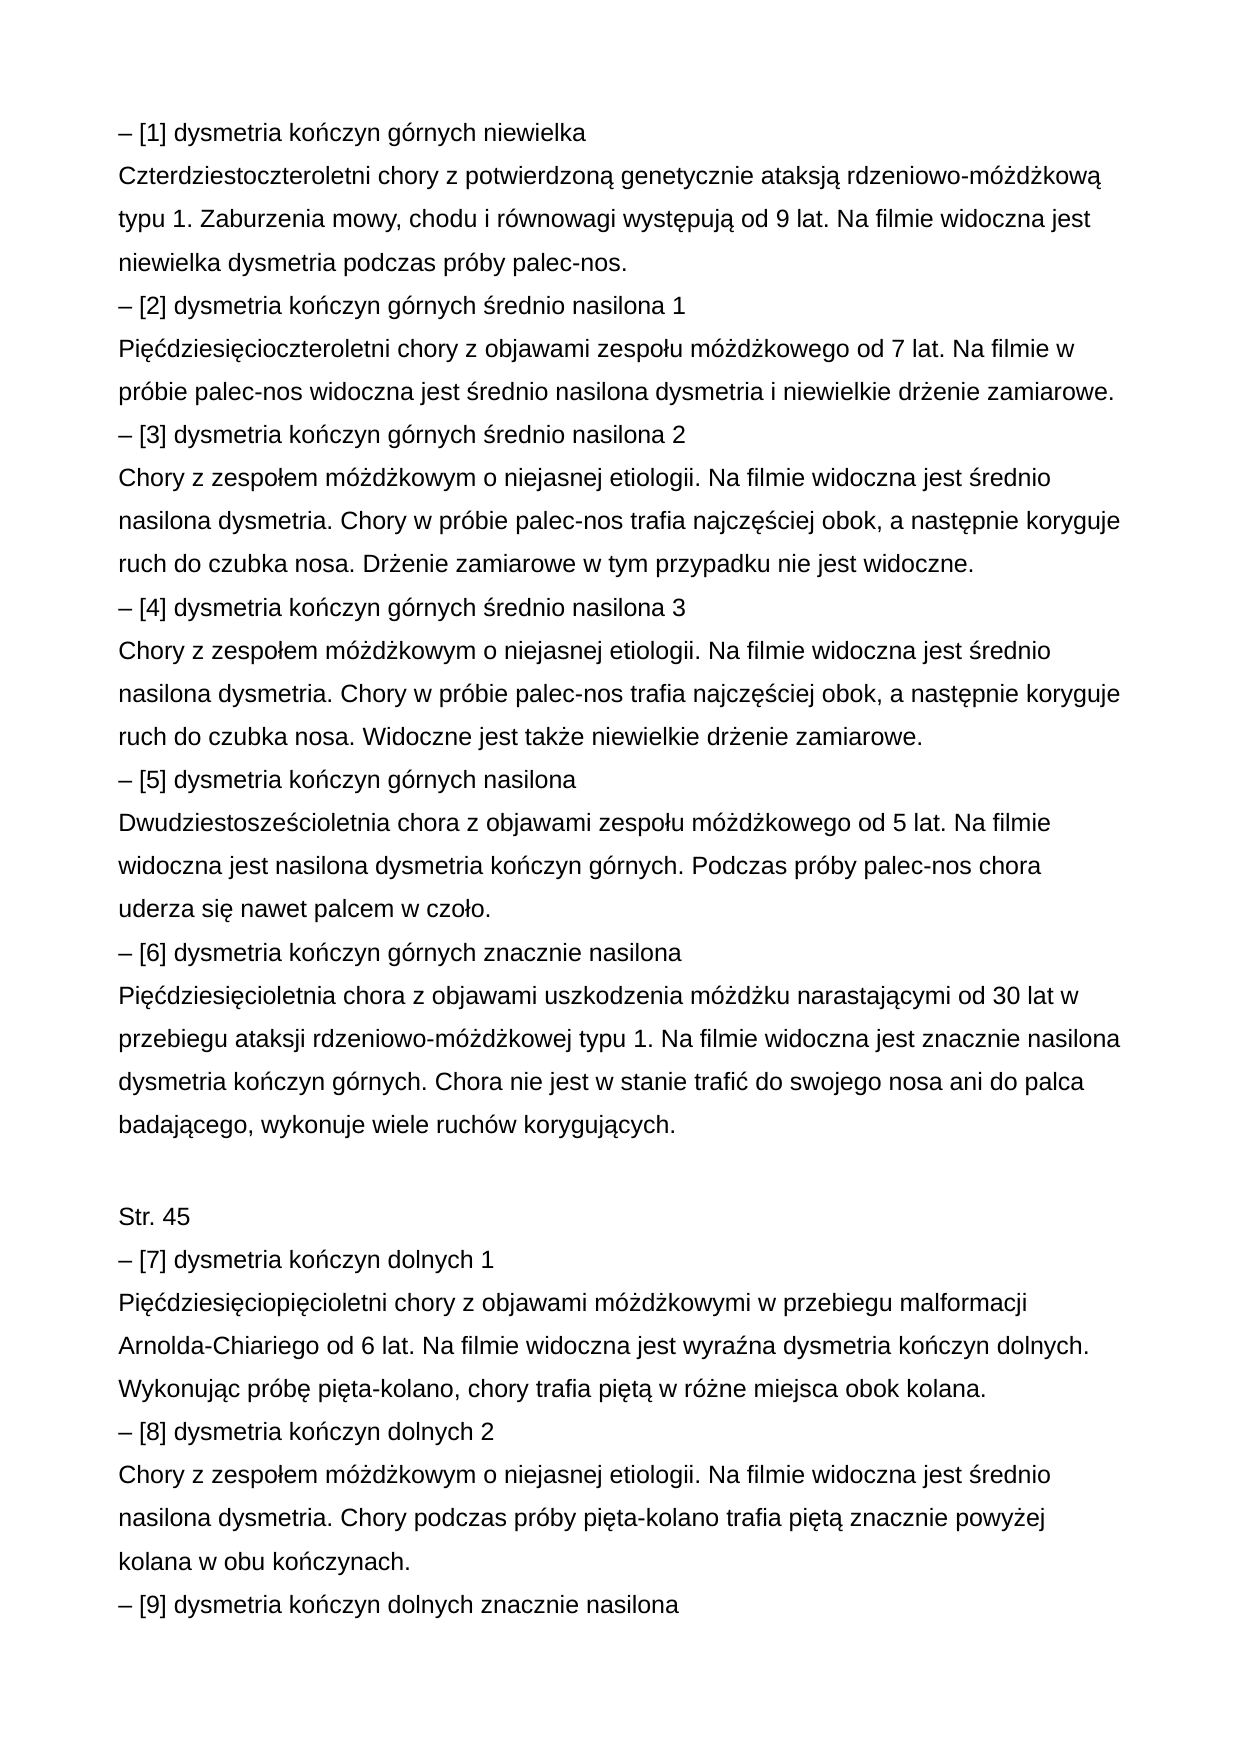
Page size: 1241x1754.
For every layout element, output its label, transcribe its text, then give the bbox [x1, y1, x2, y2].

text – [5] dysmetria kończyn górnych nasilona [118, 765, 1122, 794]
text – [2] dysmetria kończyn górnych średnio nasilona 1 [118, 291, 1122, 319]
text Pięćdziesięcioletnia chora z objawami uszkodzenia móżdżku narastającymi od 30 lat w przebiegu ataksji rdzeniowo-móżdżkowej typu 1. Na filmie widoczna jest znacznie nasilona dysmetria kończyn górnych. Chora nie jest w stanie trafić do swojego nosa ani do palca badającego, wykonuje wiele ruchów korygujących. [118, 981, 1122, 1139]
text Dwudziestosześcioletnia chora z objawami zespołu móżdżkowego od 5 lat. Na filmie widoczna jest nasilona dysmetria kończyn górnych. Podczas próby palec-nos chora uderza się nawet palcem w czoło. [118, 808, 1122, 923]
text Czterdziestoczteroletni chory z potwierdzoną genetycznie ataksją rdzeniowo-móżdżkową typu 1. Zaburzenia mowy, chodu i równowagi występują od 9 lat. Na filmie widoczna jest niewielka dysmetria podczas próby palec-nos. [118, 161, 1122, 276]
text – [9] dysmetria kończyn dolnych znacznie nasilona [118, 1590, 1122, 1618]
text – [3] dysmetria kończyn górnych średnio nasilona 2 [118, 420, 1122, 449]
text Chory z zespołem móżdżkowym o niejasnej etiologii. Na filmie widoczna jest średnio nasilona dysmetria. Chory podczas próby pięta-kolano trafia piętą znacznie powyżej kolana w obu kończynach. [118, 1460, 1122, 1575]
text Chory z zespołem móżdżkowym o niejasnej etiologii. Na filmie widoczna jest średnio nasilona dysmetria. Chory w próbie palec-nos trafia najczęściej obok, a następnie koryguje ruch do czubka nosa. Drżenie zamiarowe w tym przypadku nie jest widoczne. [118, 463, 1122, 578]
text – [1] dysmetria kończyn górnych niewielka [118, 118, 1122, 147]
text Chory z zespołem móżdżkowym o niejasnej etiologii. Na filmie widoczna jest średnio nasilona dysmetria. Chory w próbie palec-nos trafia najczęściej obok, a następnie koryguje ruch do czubka nosa. Widoczne jest także niewielkie drżenie zamiarowe. [118, 636, 1122, 751]
text – [8] dysmetria kończyn dolnych 2 [118, 1417, 1122, 1446]
text Pięćdziesięcioczteroletni chory z objawami zespołu móżdżkowego od 7 lat. Na filmie w próbie palec-nos widoczna jest średnio nasilona dysmetria i niewielkie drżenie zamiarowe. [118, 334, 1122, 406]
text Str. 45 [118, 1202, 1122, 1230]
text Pięćdziesięciopięcioletni chory z objawami móżdżkowymi w przebiegu malformacji Arnolda-Chiariego od 6 lat. Na filmie widoczna jest wyraźna dysmetria kończyn dolnych. Wykonując próbę pięta-kolano, chory trafia piętą w różne miejsca obok kolana. [118, 1288, 1122, 1403]
text – [7] dysmetria kończyn dolnych 1 [118, 1245, 1122, 1273]
text – [6] dysmetria kończyn górnych znacznie nasilona [118, 937, 1122, 966]
text – [4] dysmetria kończyn górnych średnio nasilona 3 [118, 592, 1122, 621]
